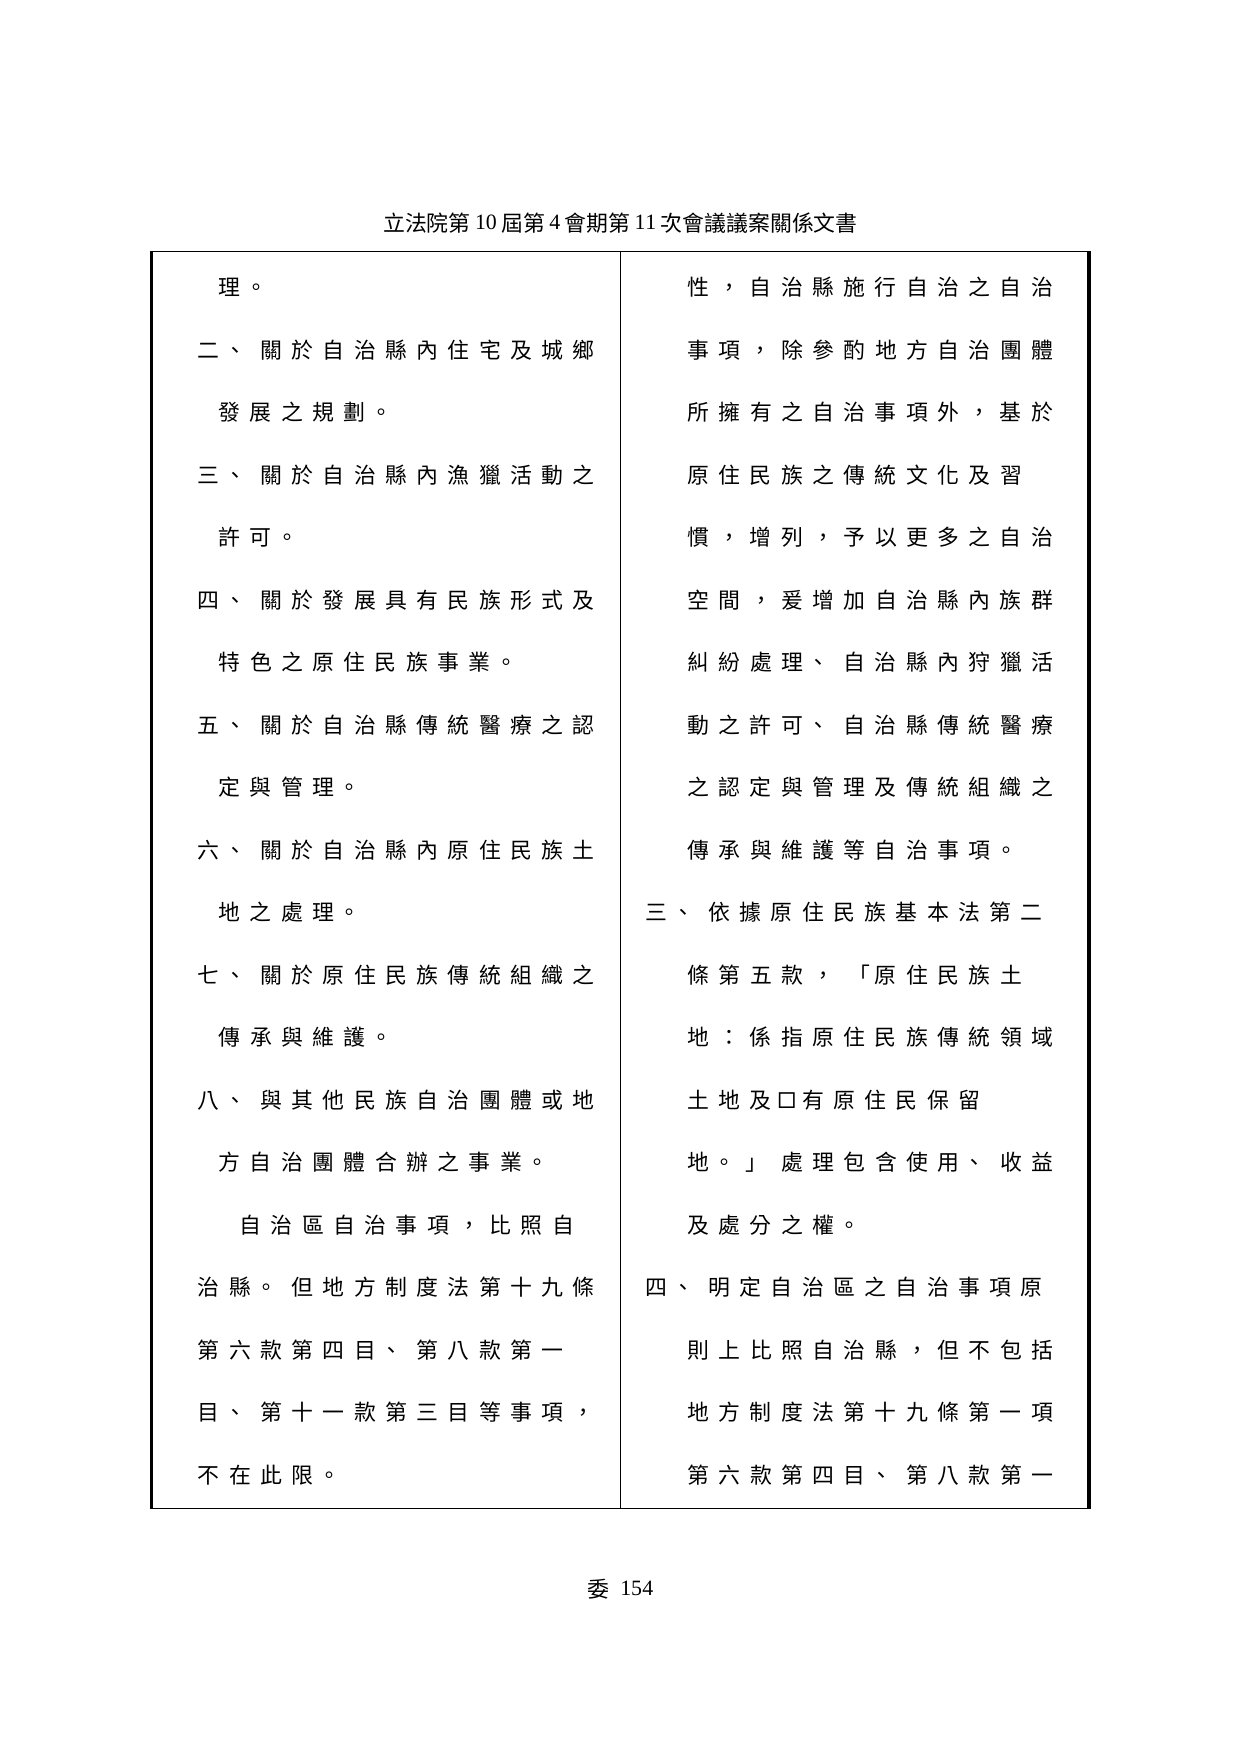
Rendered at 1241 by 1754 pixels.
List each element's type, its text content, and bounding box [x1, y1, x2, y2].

table_cell 性，自治縣施行自治之自治事項，除參酌地方自治團體所擁有之自治事項外，基於原住民族之傳統文化及習慣，增列，予以更多之自治空間，爰增加自治縣內族群糾紛處理、自治縣內狩獵活動之許可、自治縣傳統醫療之認定與管理及傳統組織之傳承與維護等自治事項。 三、依據原住民族基本法第二條第五款，「原住民族土地：係指原住民族傳統領域土地及有原住民保留地。」處理包含使用、收益及處分之權。 四、明定自治區之自治事項原則上比照自治縣，但不包括地方制度法第十九條第一項第六款第四目、第八款第一 [621, 252, 1087, 1508]
table_cell 理。 二、關於自治縣內住宅及城鄉發展之規劃。 三、關於自治縣內漁獵活動之許可。 四、關於發展具有民族形式及特色之原住民族事業。 五、關於自治縣傳統醫療之認定與管理。 六、關於自治縣內原住民族土地之處理。 七、關於原住民族傳統組織之傳承與維護。 八、與其他民族自治團體或地方自治團體合辦之事業。 自治區自治事項，比照自治縣。但地方制度法第十九條第六款第四目、第八款第一目、第十一款第三目等事項，不在此限。 [153, 252, 620, 1508]
